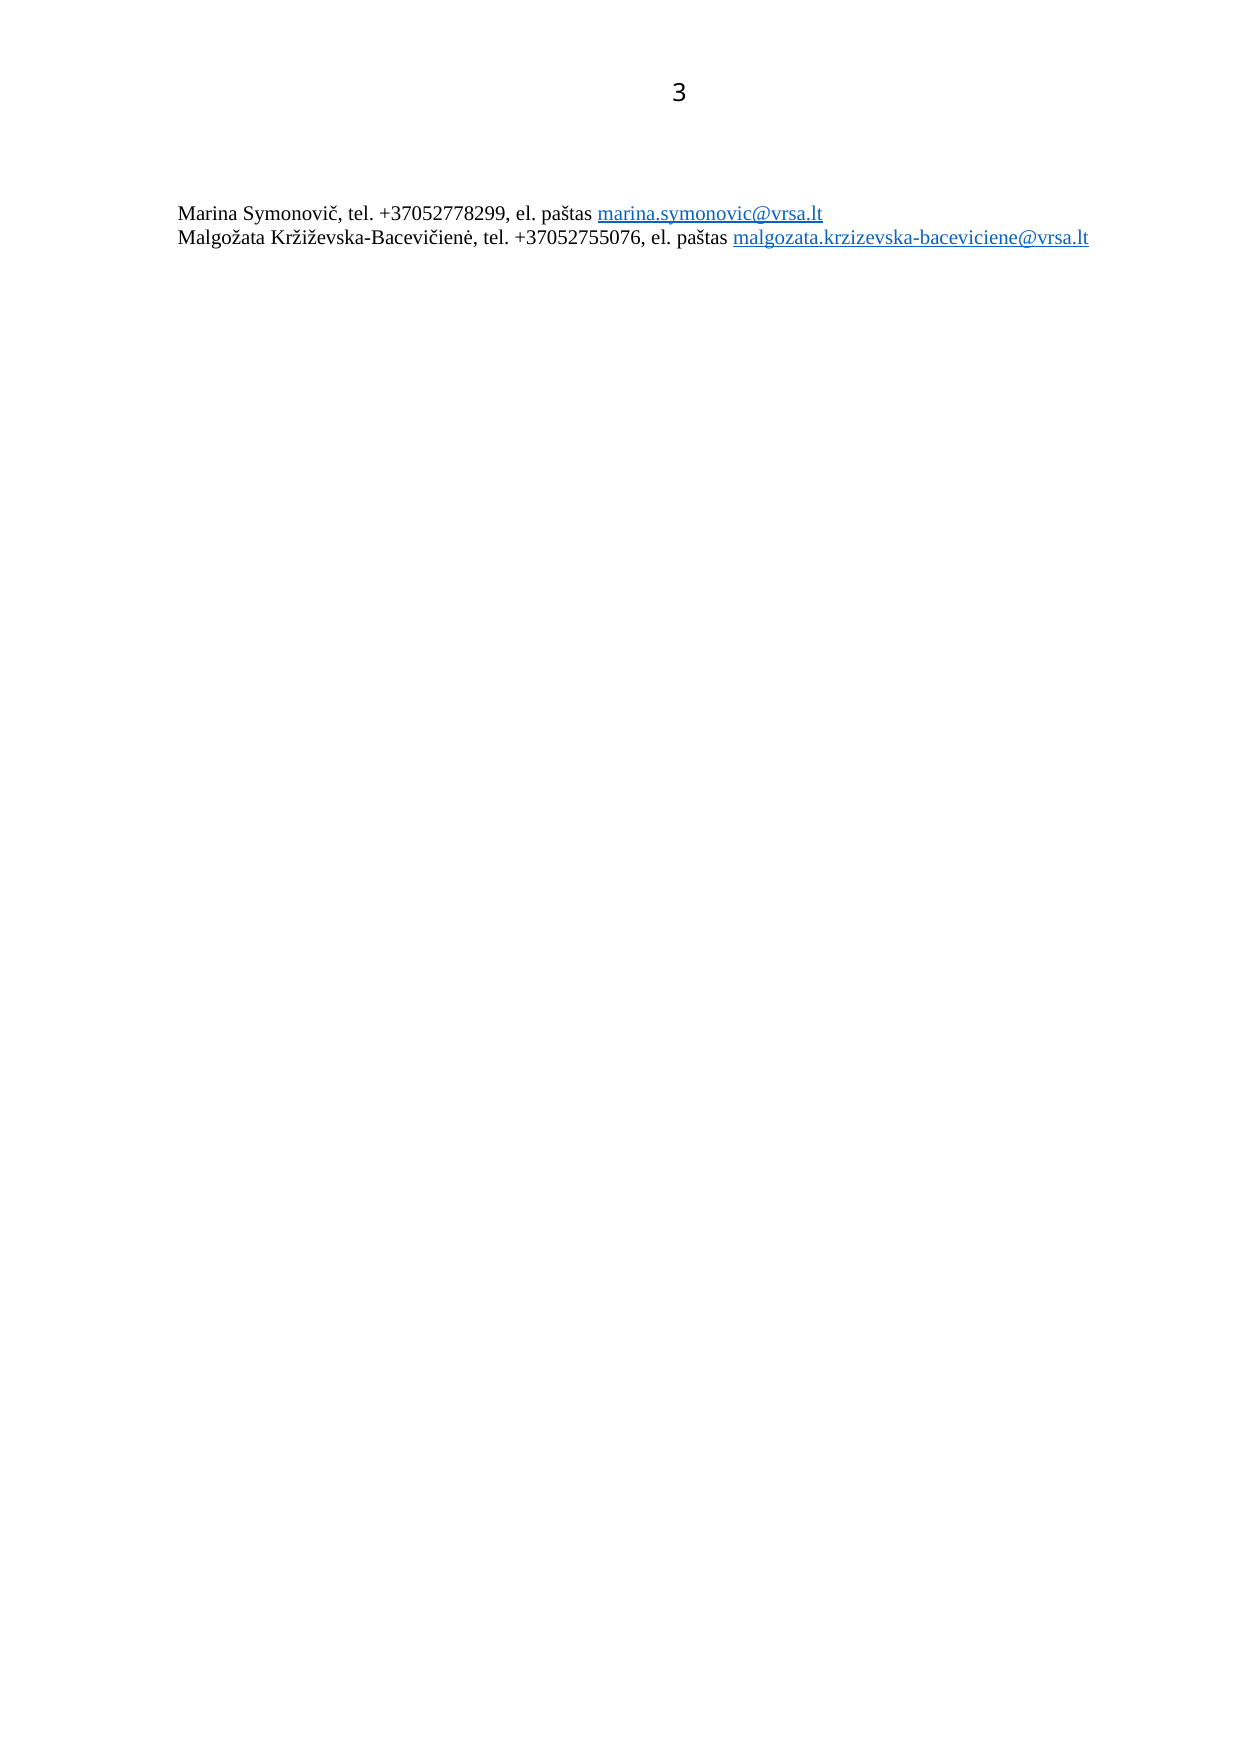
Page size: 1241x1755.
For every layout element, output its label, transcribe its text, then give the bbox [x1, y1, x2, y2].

text Marina Symonovič, tel. +37052778299, el. paštas marina.symonovic@vrsa.lt [177, 201, 1181, 225]
text Malgožata Kržiževska-Bacevičienė, tel. +37052755076, el. paštas malgozata.krzizevska-baceviciene@vrsa.lt [177, 225, 1181, 249]
